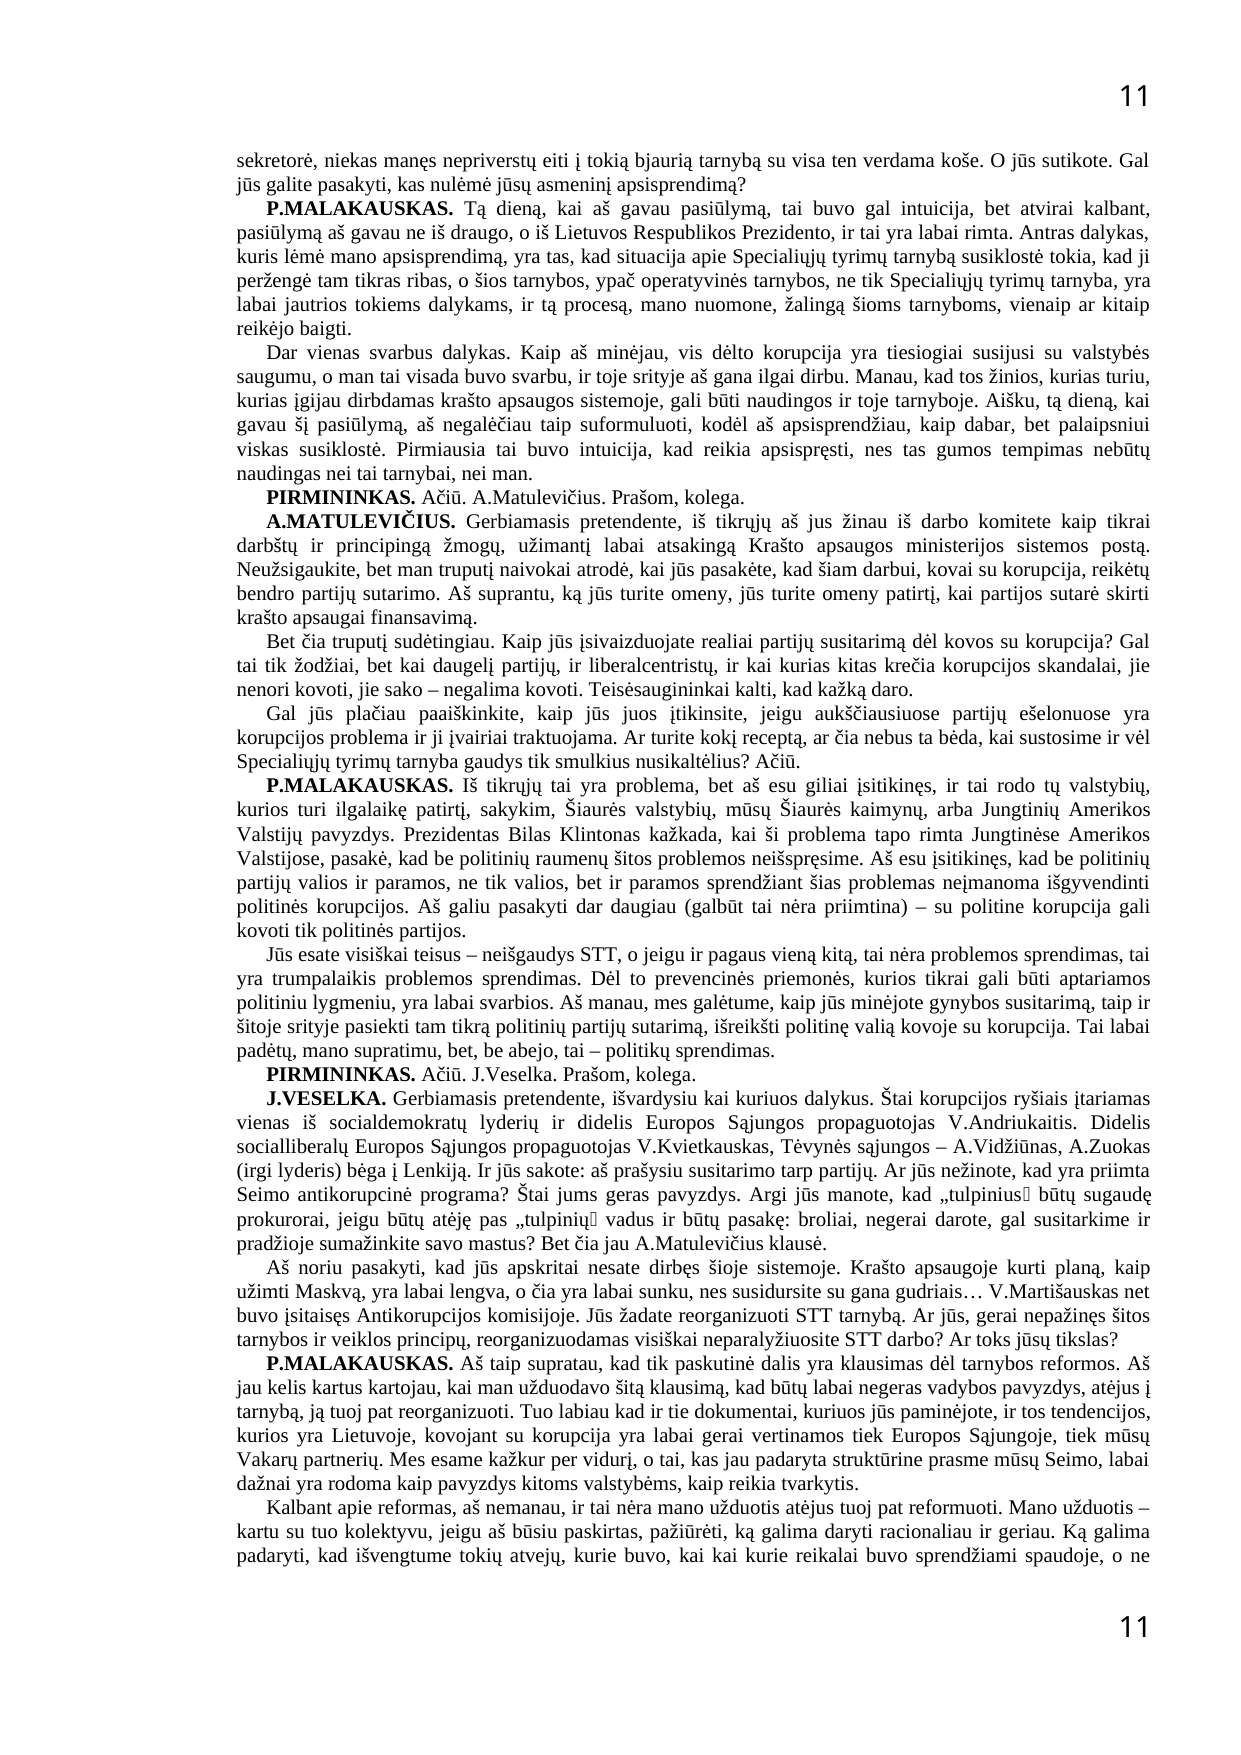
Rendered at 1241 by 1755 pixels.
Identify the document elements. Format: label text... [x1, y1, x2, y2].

text PIRMININKAS. Ačiū. A.Matulevičius. Prašom, kolega. [236, 484, 1152, 509]
text Bet čia truputį sudėtingiau. Kaip jūs įsivaizduojate realiai partijų susitarimą dėl kovos su korupcija? Gal tai tik žodžiai, bet kai daugelį partijų, ir liberalcentristų, ir kai kurias kitas krečia korupcijos skandalai, jie nenori kovoti, jie sako – negalima kovoti. Teisėsaugininkai kalti, kad kažką daro. [236, 629, 1152, 701]
text Aš noriu pasakyti, kad jūs apskritai nesate dirbęs šioje sistemoje. Krašto apsaugoje kurti planą, kaip užimti Maskvą, yra labai lengva, o čia yra labai sunku, nes susidursite su gana gudriais… V.Martišauskas net buvo įsitaisęs Antikorupcijos komisijoje. Jūs žadate reorganizuoti STT tarnybą. Ar jūs, gerai nepažinęs šitos tarnybos ir veiklos principų, reorganizuodamas visiškai neparalyžiuosite STT darbo? Ar toks jūsų tikslas? [236, 1254, 1152, 1351]
text J.VESELKA. Gerbiamasis pretendente, išvardysiu kai kuriuos dalykus. Štai korupcijos ryšiais įtariamas vienas iš socialdemokratų lyderių ir didelis Europos Sąjungos propaguotojas V.Andriukaitis. Didelis socialliberalų Europos Sąjungos propaguotojas V.Kvietkauskas, Tėvynės sąjungos – A.Vidžiūnas, A.Zuokas (irgi lyderis) bėga į Lenkiją. Ir jūs sakote: aš prašysiu susitarimo tarp partijų. Ar jūs nežinote, kad yra priimta Seimo antikorupcinė programa? Štai jums geras pavyzdys. Argi jūs manote, kad „tulpinius būtų sugaudę prokurorai, jeigu būtų atėję pas „tulpinių vadus ir būtų pasakę: broliai, negerai darote, gal susitarkime ir pradžioje sumažinkite savo mastus? Bet čia jau A.Matulevičius klausė. [236, 1086, 1152, 1254]
text P.MALAKAUSKAS. Aš taip supratau, kad tik paskutinė dalis yra klausimas dėl tarnybos reformos. Aš jau kelis kartus kartojau, kai man užduodavo šitą klausimą, kad būtų labai negeras vadybos pavyzdys, atėjus į tarnybą, ją tuoj pat reorganizuoti. Tuo labiau kad ir tie dokumentai, kuriuos jūs paminėjote, ir tos tendencijos, kurios yra Lietuvoje, kovojant su korupcija yra labai gerai vertinamos tiek Europos Sąjungoje, tiek mūsų Vakarų partnerių. Mes esame kažkur per vidurį, o tai, kas jau padaryta struktūrine prasme mūsų Seimo, labai dažnai yra rodoma kaip pavyzdys kitoms valstybėms, kaip reikia tvarkytis. [236, 1351, 1152, 1495]
text Kalbant apie reformas, aš nemanau, ir tai nėra mano užduotis atėjus tuoj pat reformuoti. Mano užduotis – kartu su tuo kolektyvu, jeigu aš būsiu paskirtas, pažiūrėti, ką galima daryti racionaliau ir geriau. Ką galima padaryti, kad išvengtume tokių atvejų, kurie buvo, kai kai kurie reikalai buvo sprendžiami spaudoje, o ne [236, 1495, 1152, 1567]
text P.MALAKAUSKAS. Iš tikrųjų tai yra problema, bet aš esu giliai įsitikinęs, ir tai rodo tų valstybių, kurios turi ilgalaikę patirtį, sakykim, Šiaurės valstybių, mūsų Šiaurės kaimynų, arba Jungtinių Amerikos Valstijų pavyzdys. Prezidentas Bilas Klintonas kažkada, kai ši problema tapo rimta Jungtinėse Amerikos Valstijose, pasakė, kad be politinių raumenų šitos problemos neišspręsime. Aš esu įsitikinęs, kad be politinių partijų valios ir paramos, ne tik valios, bet ir paramos sprendžiant šias problemas neįmanoma išgyvendinti politinės korupcijos. Aš galiu pasakyti dar daugiau (galbūt tai nėra priimtina) – su politine korupcija gali kovoti tik politinės partijos. [236, 773, 1152, 942]
text A.MATULEVIČIUS. Gerbiamasis pretendente, iš tikrųjų aš jus žinau iš darbo komitete kaip tikrai darbštų ir principingą žmogų, užimantį labai atsakingą Krašto apsaugos ministerijos sistemos postą. Neužsigaukite, bet man truputį naivokai atrodė, kai jūs pasakėte, kad šiam darbui, kovai su korupcija, reikėtų bendro partijų sutarimo. Aš suprantu, ką jūs turite omeny, jūs turite omeny patirtį, kai partijos sutarė skirti krašto apsaugai finansavimą. [236, 509, 1152, 629]
text PIRMININKAS. Ačiū. J.Veselka. Prašom, kolega. [236, 1062, 1152, 1086]
text Gal jūs plačiau paaiškinkite, kaip jūs juos įtikinsite, jeigu aukščiausiuose partijų ešelonuose yra korupcijos problema ir ji įvairiai traktuojama. Ar turite kokį receptą, ar čia nebus ta bėda, kai sustosime ir vėl Specialiųjų tyrimų tarnyba gaudys tik smulkius nusikaltėlius? Ačiū. [236, 701, 1152, 773]
text Dar vienas svarbus dalykas. Kaip aš minėjau, vis dėlto korupcija yra tiesiogiai susijusi su valstybės saugumu, o man tai visada buvo svarbu, ir toje srityje aš gana ilgai dirbu. Manau, kad tos žinios, kurias turiu, kurias įgijau dirbdamas krašto apsaugos sistemoje, gali būti naudingos ir toje tarnyboje. Aišku, tą dieną, kai gavau šį pasiūlymą, aš negalėčiau taip suformuluoti, kodėl aš apsisprendžiau, kaip dabar, bet palaipsniui viskas susiklostė. Pirmiausia tai buvo intuicija, kad reikia apsispręsti, nes tas gumos tempimas nebūtų naudingas nei tai tarnybai, nei man. [236, 340, 1152, 484]
text P.MALAKAUSKAS. Tą dieną, kai aš gavau pasiūlymą, tai buvo gal intuicija, bet atvirai kalbant, pasiūlymą aš gavau ne iš draugo, o iš Lietuvos Respublikos Prezidento, ir tai yra labai rimta. Antras dalykas, kuris lėmė mano apsisprendimą, yra tas, kad situacija apie Specialiųjų tyrimų tarnybą susiklostė tokia, kad ji peržengė tam tikras ribas, o šios tarnybos, ypač operatyvinės tarnybos, ne tik Specialiųjų tyrimų tarnyba, yra labai jautrios tokiems dalykams, ir tą procesą, mano nuomone, žalingą šioms tarnyboms, vienaip ar kitaip reikėjo baigti. [236, 196, 1152, 340]
text sekretorė, niekas manęs nepriverstų eiti į tokią bjaurią tarnybą su visa ten verdama koše. O jūs sutikote. Gal jūs galite pasakyti, kas nulėmė jūsų asmeninį apsisprendimą? [236, 148, 1152, 196]
text Jūs esate visiškai teisus – neišgaudys STT, o jeigu ir pagaus vieną kitą, tai nėra problemos sprendimas, tai yra trumpalaikis problemos sprendimas. Dėl to prevencinės priemonės, kurios tikrai gali būti aptariamos politiniu lygmeniu, yra labai svarbios. Aš manau, mes galėtume, kaip jūs minėjote gynybos susitarimą, taip ir šitoje srityje pasiekti tam tikrą politinių partijų sutarimą, išreikšti politinę valią kovoje su korupcija. Tai labai padėtų, mano supratimu, bet, be abejo, tai – politikų sprendimas. [236, 942, 1152, 1062]
